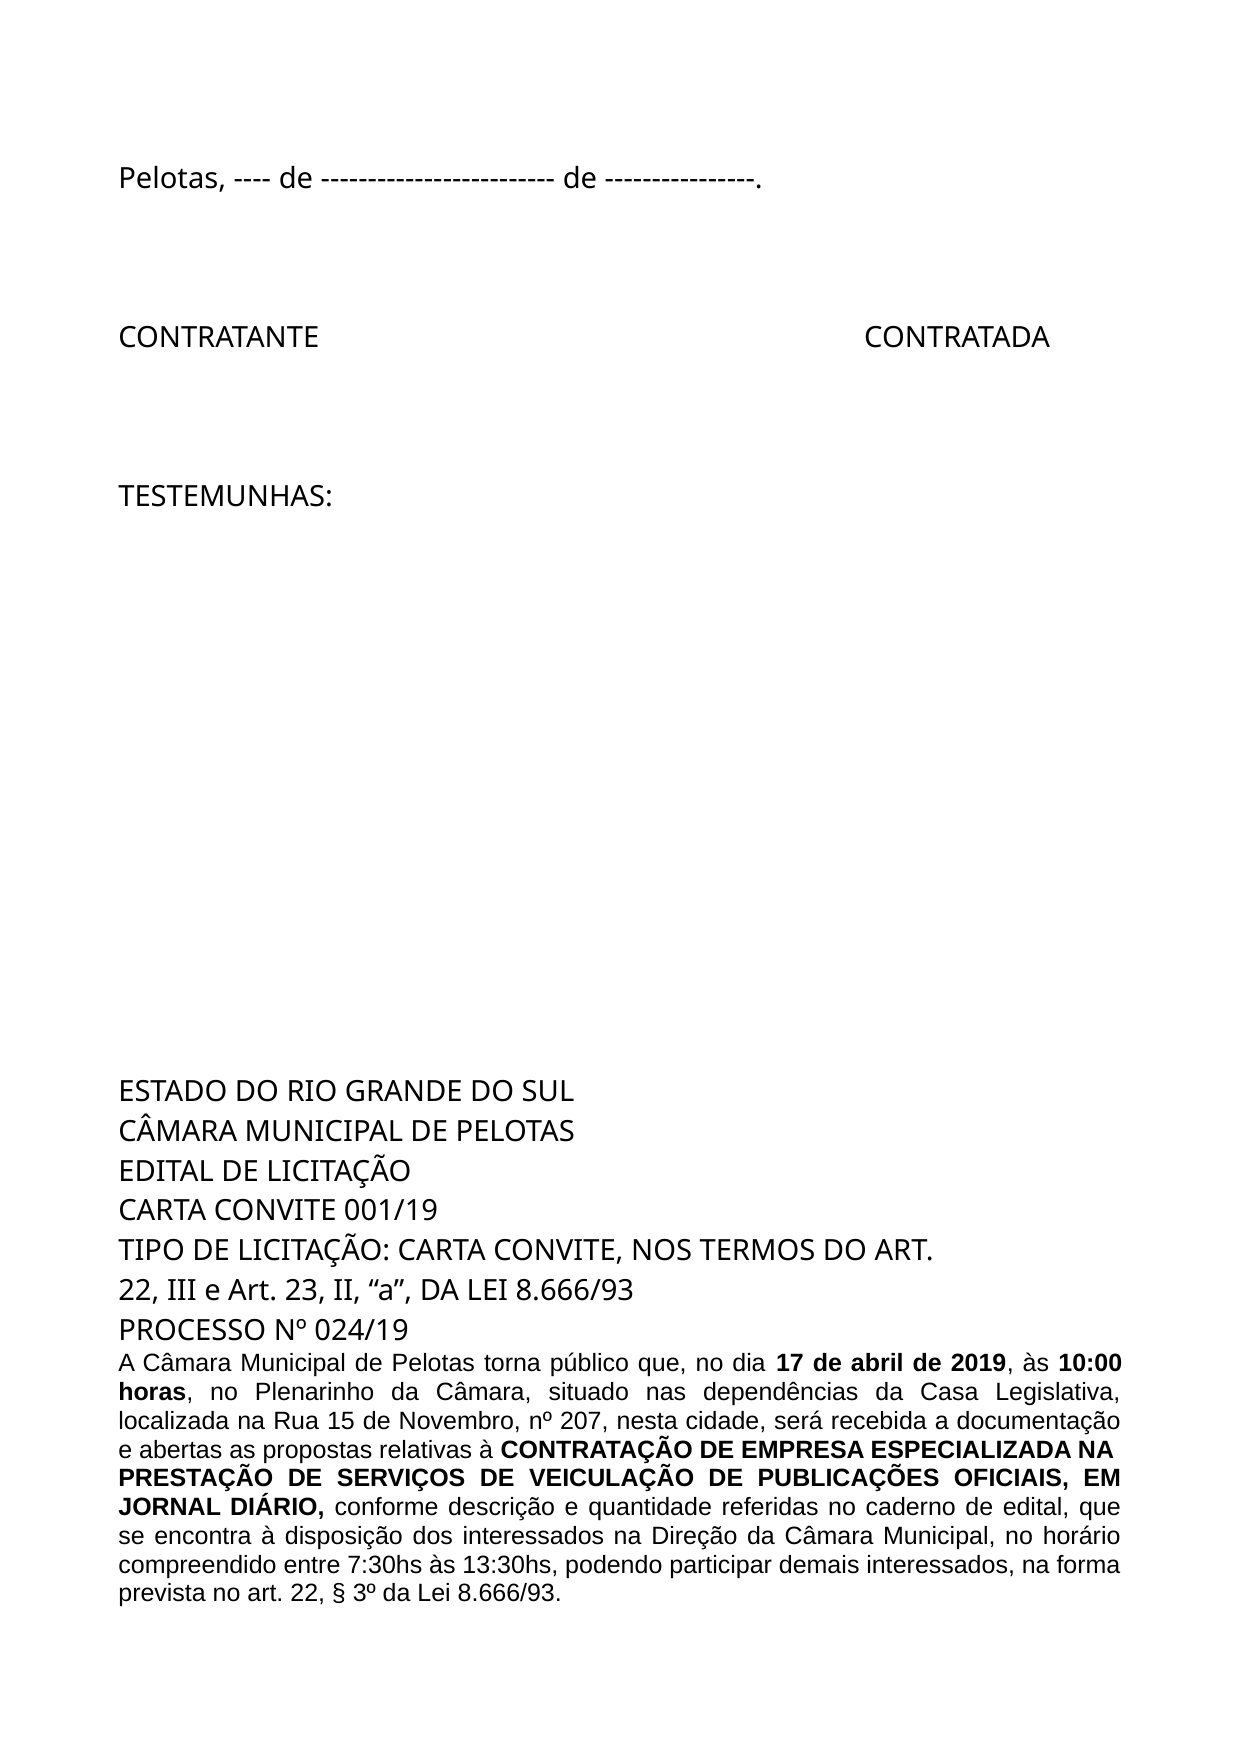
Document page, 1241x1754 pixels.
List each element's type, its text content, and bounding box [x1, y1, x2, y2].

text ESTADO DO RIO GRANDE DO SUL [118, 1071, 1122, 1110]
text CÂMARA MUNICIPAL DE PELOTAS [118, 1110, 1122, 1150]
text Pelotas, ---- de ------------------------- de ----------------. [118, 158, 1122, 197]
text CONTRATANTE CONTRATADA [118, 317, 1122, 356]
text TESTEMUNHAS: [118, 475, 1122, 515]
text 22, III e Art. 23, II, “a”, DA LEI 8.666/93 [118, 1269, 1122, 1309]
text PRESTAÇÃO DE SERVIÇOS DE VEICULAÇÃO DE PUBLICAÇÕES OFICIAIS, EM JORNAL DIÁRIO, conforme descrição e quantidade referidas no caderno de edital, que se encontra à disposição dos interessados na Direção da Câmara Municipal, no horário compreendido entre 7:30hs às 13:30hs, podendo participar demais interessados, na forma prevista no art. 22, § 3º da Lei 8.666/93. [118, 1463, 1122, 1607]
text CARTA CONVITE 001/19 [118, 1190, 1122, 1229]
text PROCESSO Nº 024/19 [118, 1309, 1122, 1348]
text TIPO DE LICITAÇÃO: CARTA CONVITE, NOS TERMOS DO ART. [118, 1229, 1122, 1269]
text EDITAL DE LICITAÇÃO [118, 1150, 1122, 1190]
text A Câmara Municipal de Pelotas torna público que, no dia 17 de abril de 2019, às 10:00 horas, no Plenarinho da Câmara, situado nas dependências da Casa Legislativa, localizada na Rua 15 de Novembro, nº 207, nesta cidade, será recebida a documentação e abertas as propostas relativas à CONTRATAÇÃO DE EMPRESA ESPECIALIZADA NA [118, 1348, 1122, 1463]
